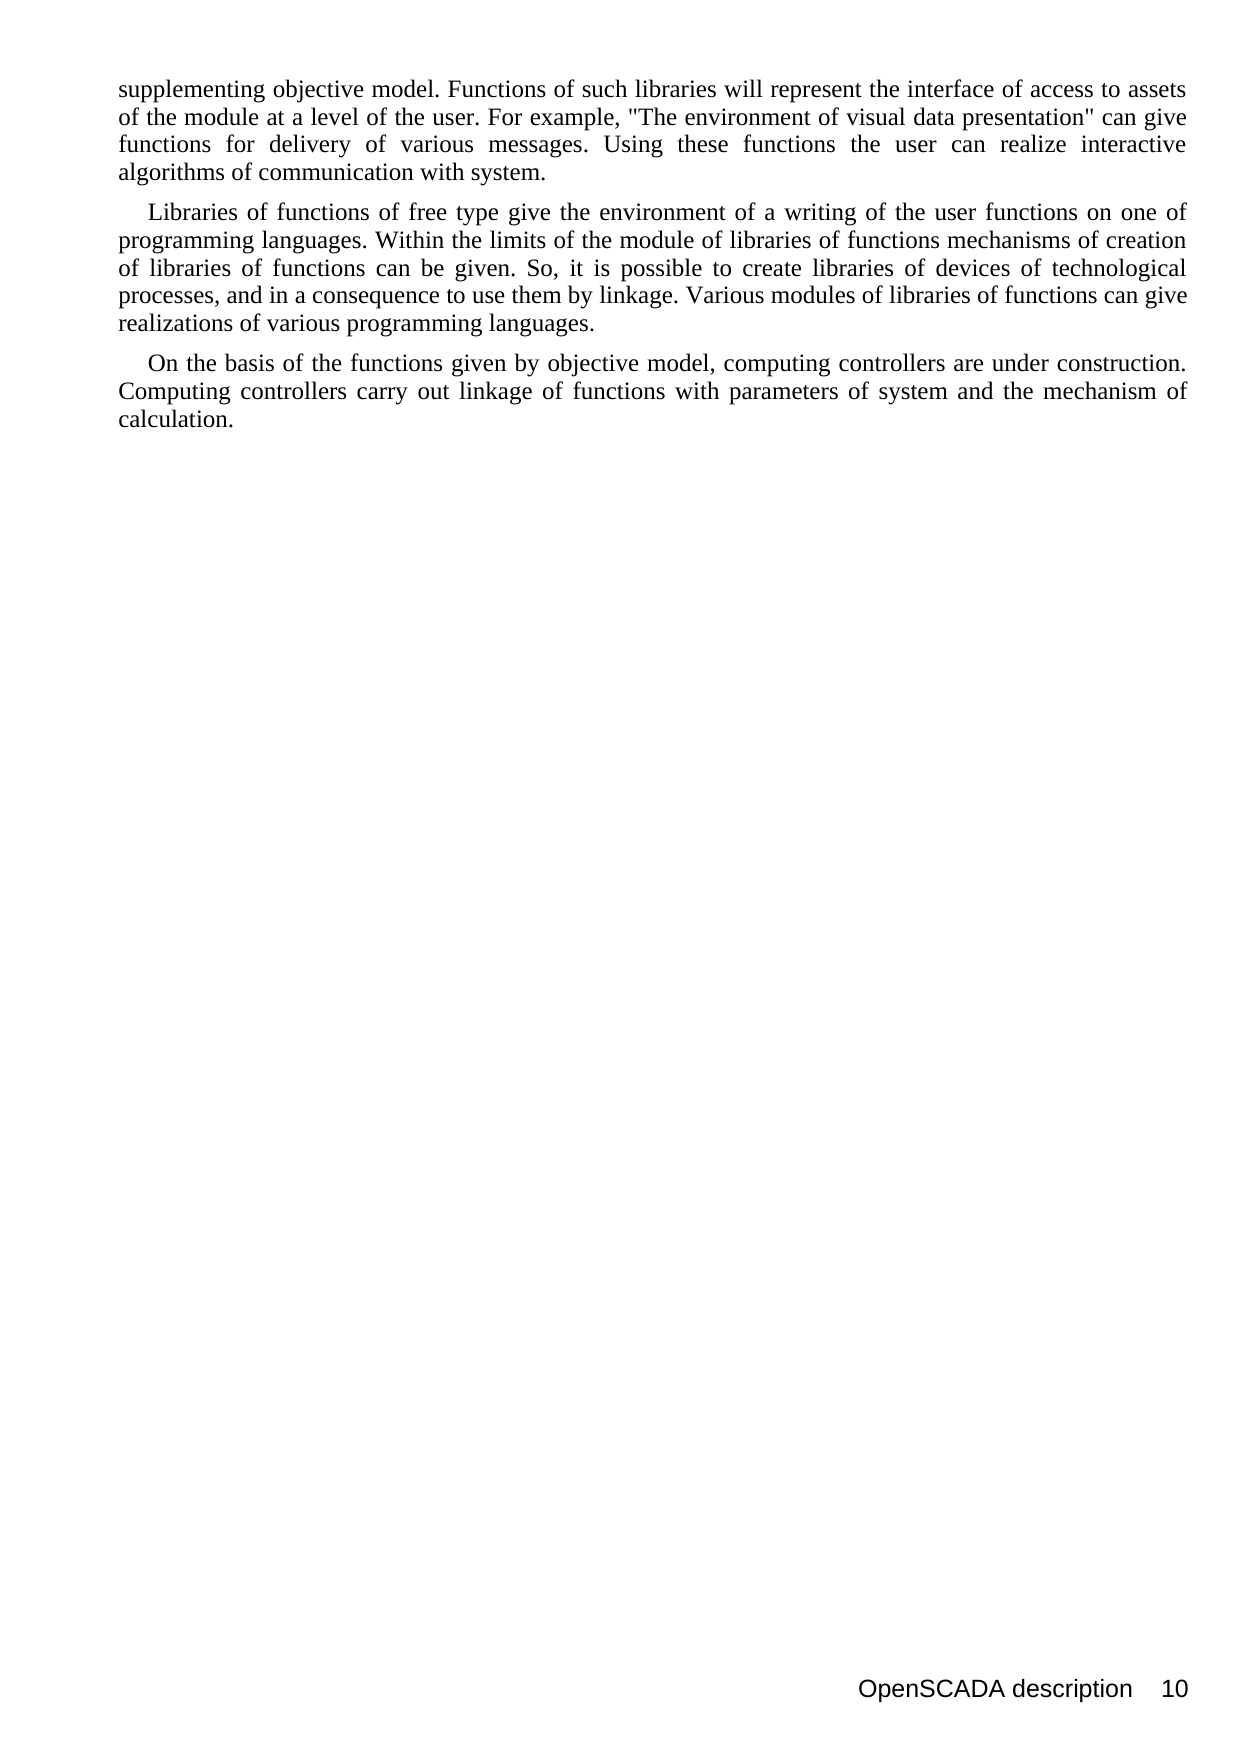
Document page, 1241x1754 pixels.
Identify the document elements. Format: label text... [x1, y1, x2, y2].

text On the basis of the functions given by objective model, computing controllers are under construction. Computing controllers carry out linkage of functions with parameters of system and the mechanism of calculation. [118, 349, 1188, 432]
text Libraries of functions of free type give the environment of a writing of the user functions on one of programming languages. Within the limits of the module of libraries of functions mechanisms of creation of libraries of functions can be given. So, it is possible to create libraries of devices of technological processes, and in a consequence to use them by linkage. Various modules of libraries of functions can give realizations of various programming languages. [118, 198, 1188, 337]
text supplementing objective model. Functions of such libraries will represent the interface of access to assets of the module at a level of the user. For example, "The environment of visual data presentation" can give functions for delivery of various messages. Using these functions the user can realize interactive algorithms of communication with system. [118, 75, 1188, 186]
